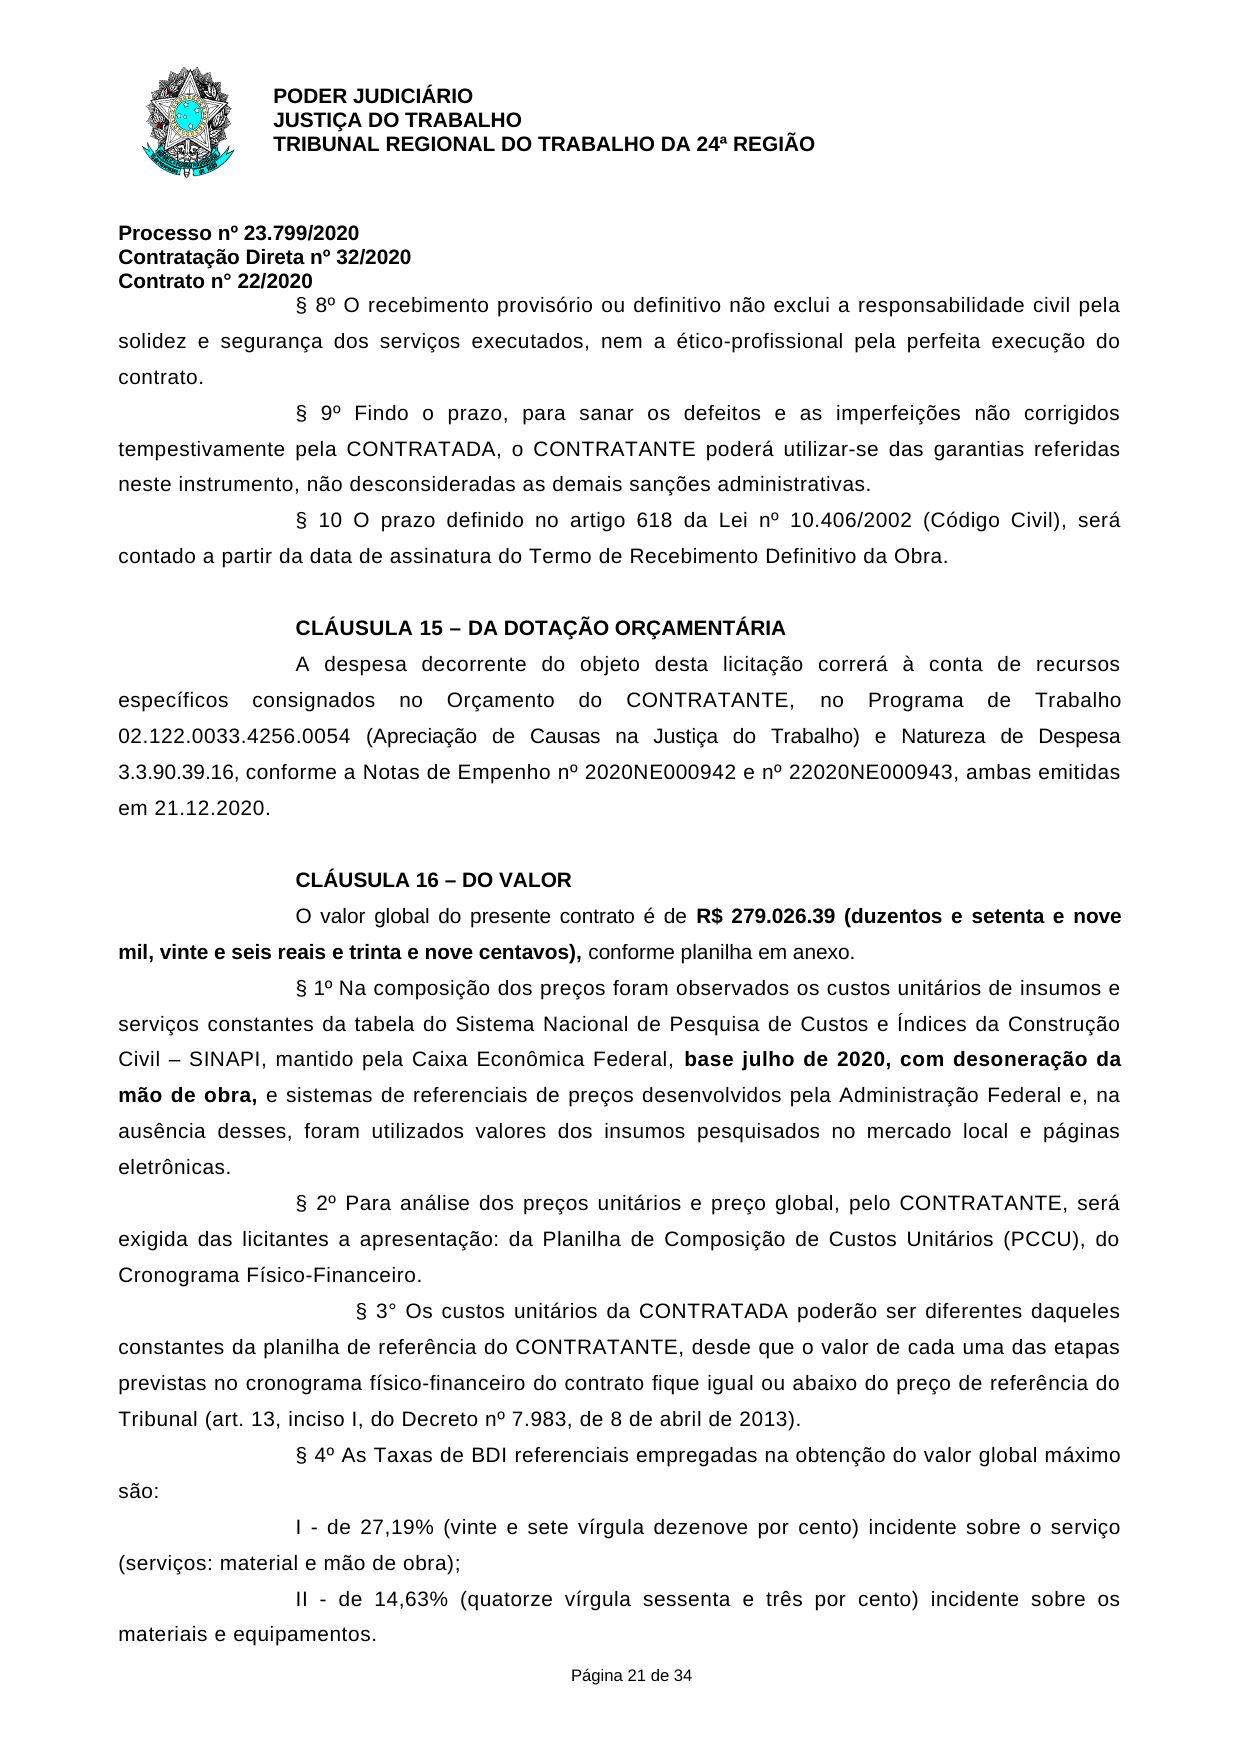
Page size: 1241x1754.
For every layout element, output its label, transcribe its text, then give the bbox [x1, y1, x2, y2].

text § 3° Os custos unitários da CONTRATADA poderão ser diferentes daqueles constantes da planilha de referência do CONTRATANTE, desde que o valor de cada uma das etapas previstas no cronograma físico-financeiro do contrato fique igual ou abaixo do preço de referência do Tribunal (art. 13, inciso I, do Decreto nº 7.983, de 8 de abril de 2013). [118, 1299, 1122, 1431]
text § 1º Na composição dos preços foram observados os custos unitários de insumos e serviços constantes da tabela do Sistema Nacional de Pesquisa de Custos e Índices da Construção Civil – SINAPI, mantido pela Caixa Econômica Federal, base julho de 2020, com desoneração da mão de obra, e sistemas de referenciais de preços desenvolvidos pela Administração Federal e, na ausência desses, foram utilizados valores dos insumos pesquisados no mercado local e páginas eletrônicas. [118, 975, 1122, 1179]
picture [141, 66, 236, 178]
text O valor global do presente contrato é de R$ 279.026.39 (duzentos e setenta e nove mil, vinte e seis reais e trinta e nove centavos), conforme planilha em anexo. [118, 903, 1122, 963]
text § 4º As Taxas de BDI referenciais empregadas na obtenção do valor global máximo são: [118, 1443, 1122, 1502]
text CLÁUSULA 16 – DO VALOR [118, 868, 1122, 892]
text § 10 O prazo definido no artigo 618 da Lei nº 10.406/2002 (Código Civil), será contado a partir da data de assinatura do Termo de Recebimento Definitivo da Obra. [118, 508, 1122, 568]
text § 9º Findo o prazo, para sanar os defeitos e as imperfeições não corrigidos tempestivamente pela CONTRATADA, o CONTRATANTE poderá utilizar-se das garantias referidas neste instrumento, não desconsideradas as demais sanções administrativas. [118, 400, 1122, 496]
text § 2º Para análise dos preços unitários e preço global, pelo CONTRATANTE, será exigida das licitantes a apresentação: da Planilha de Composição de Custos Unitários (PCCU), do Cronograma Físico-Financeiro. [118, 1191, 1122, 1287]
text II - de 14,63% (quatorze vírgula sessenta e três por cento) incidente sobre os materiais e equipamentos. [118, 1586, 1122, 1646]
text A despesa decorrente do objeto desta licitação correrá à conta de recursos específicos consignados no Orçamento do CONTRATANTE, no Programa de Trabalho 02.122.0033.4256.0054 (Apreciação de Causas na Justiça do Trabalho) e Natureza de Despesa 3.3.90.39.16, conforme a Notas de Empenho nº 2020NE000942 e nº 22020NE000943, ambas emitidas em 21.12.2020. [118, 652, 1122, 820]
text CLÁUSULA 15 – DA DOTAÇÃO ORÇAMENTÁRIA [118, 616, 1122, 640]
text § 8º O recebimento provisório ou definitivo não exclui a responsabilidade civil pela solidez e segurança dos serviços executados, nem a ético-profissional pela perfeita execução do contrato. [118, 293, 1122, 388]
text I - de 27,19% (vinte e sete vírgula dezenove por cento) incidente sobre o serviço (serviços: material e mão de obra); [118, 1514, 1122, 1574]
